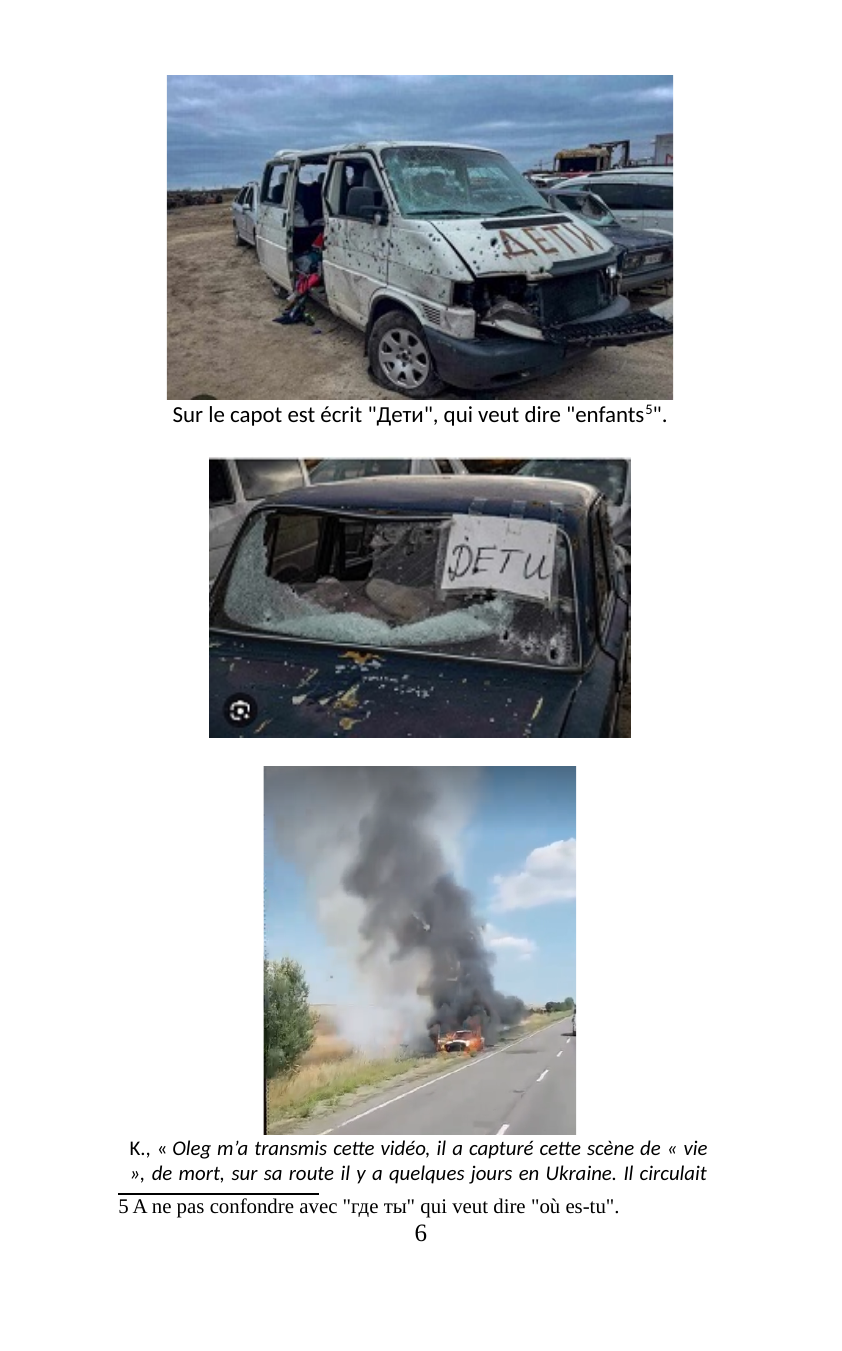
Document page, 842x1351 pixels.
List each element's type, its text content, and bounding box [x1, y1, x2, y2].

table_cell K., « Oleg m’a transmis cette vidéo, il a capturé cette scène de « vie », de mort, sur sa route il y a quelques jours en Ukraine. Il circulait [118, 766, 722, 1186]
table_header Sur le capot est écrit "Дети", qui veut dire "enfants". [118, 75, 722, 457]
table_cell [118, 457, 722, 766]
